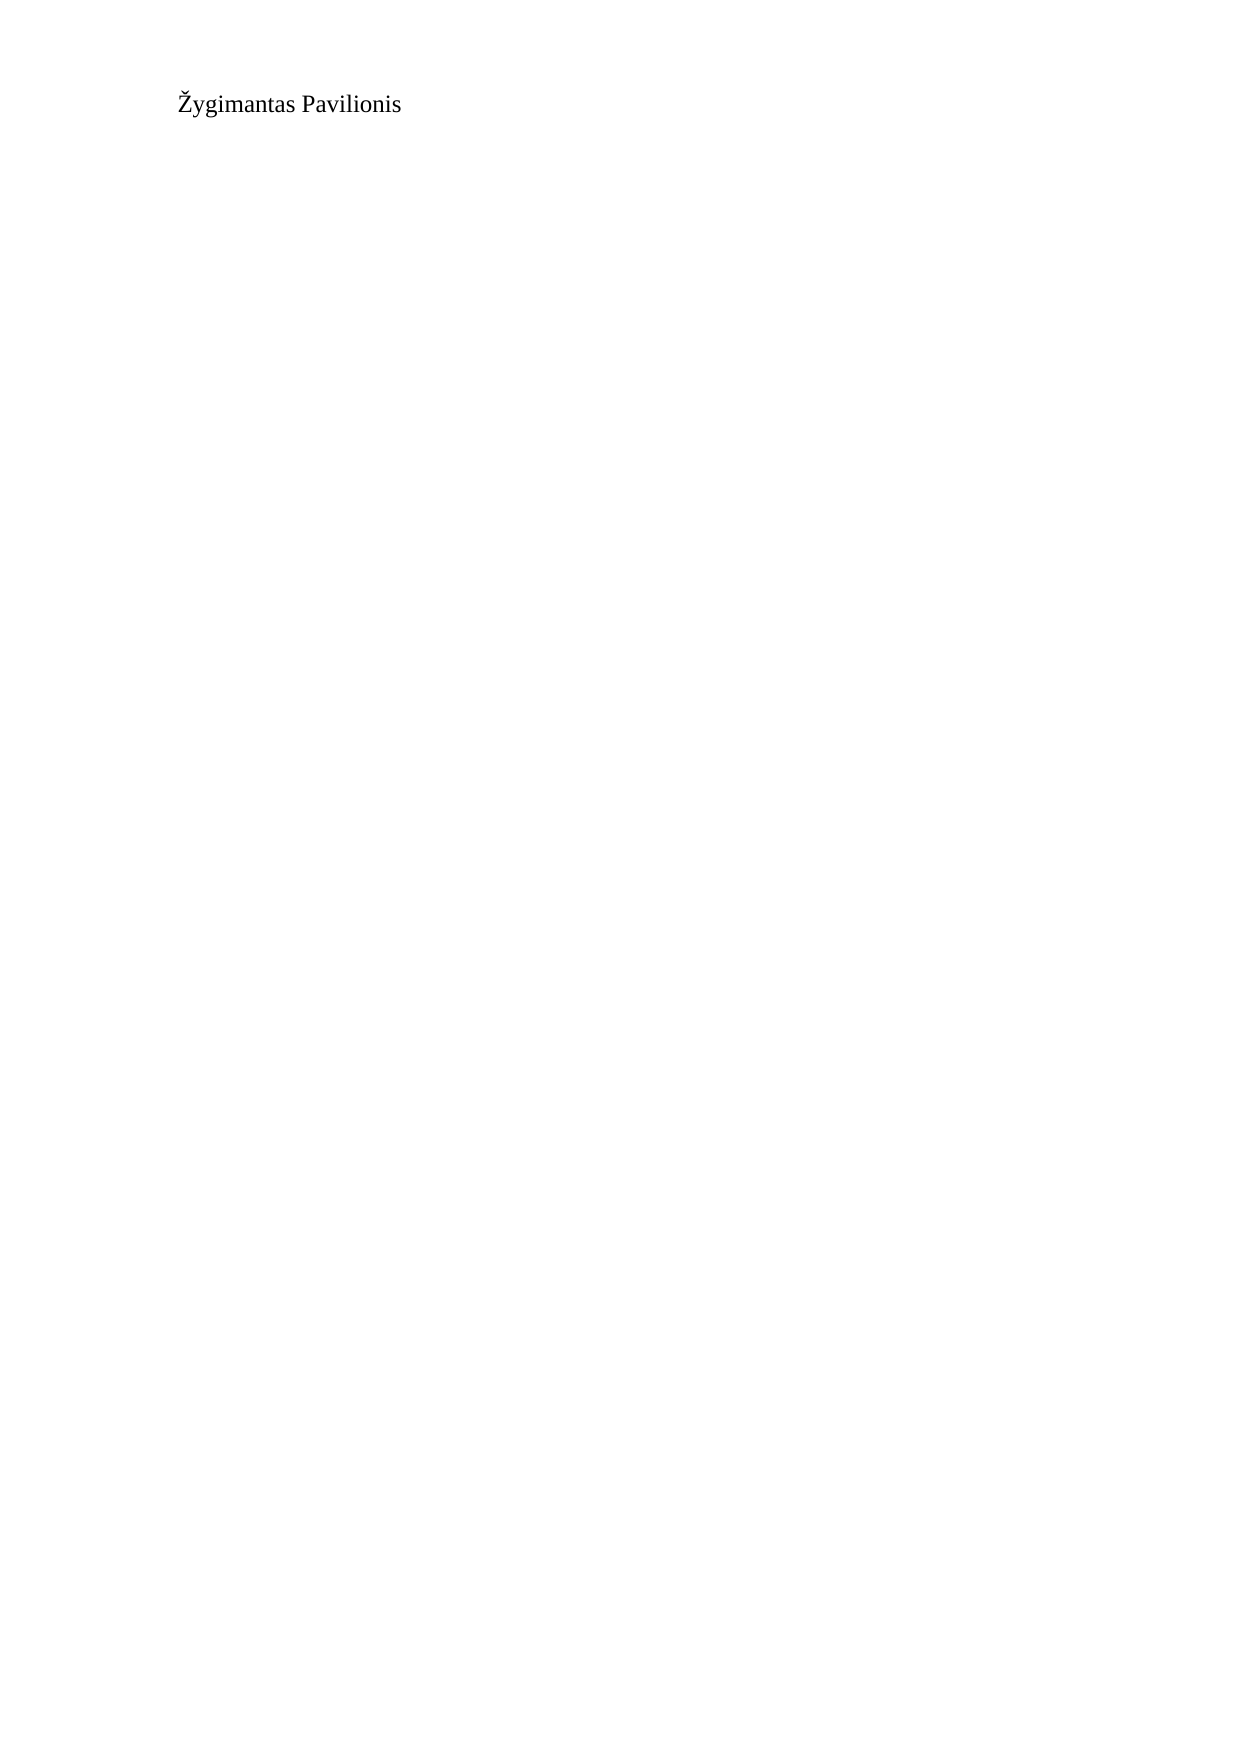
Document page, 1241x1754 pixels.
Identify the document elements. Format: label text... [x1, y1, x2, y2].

text Žygimantas Pavilionis [177, 89, 1181, 117]
